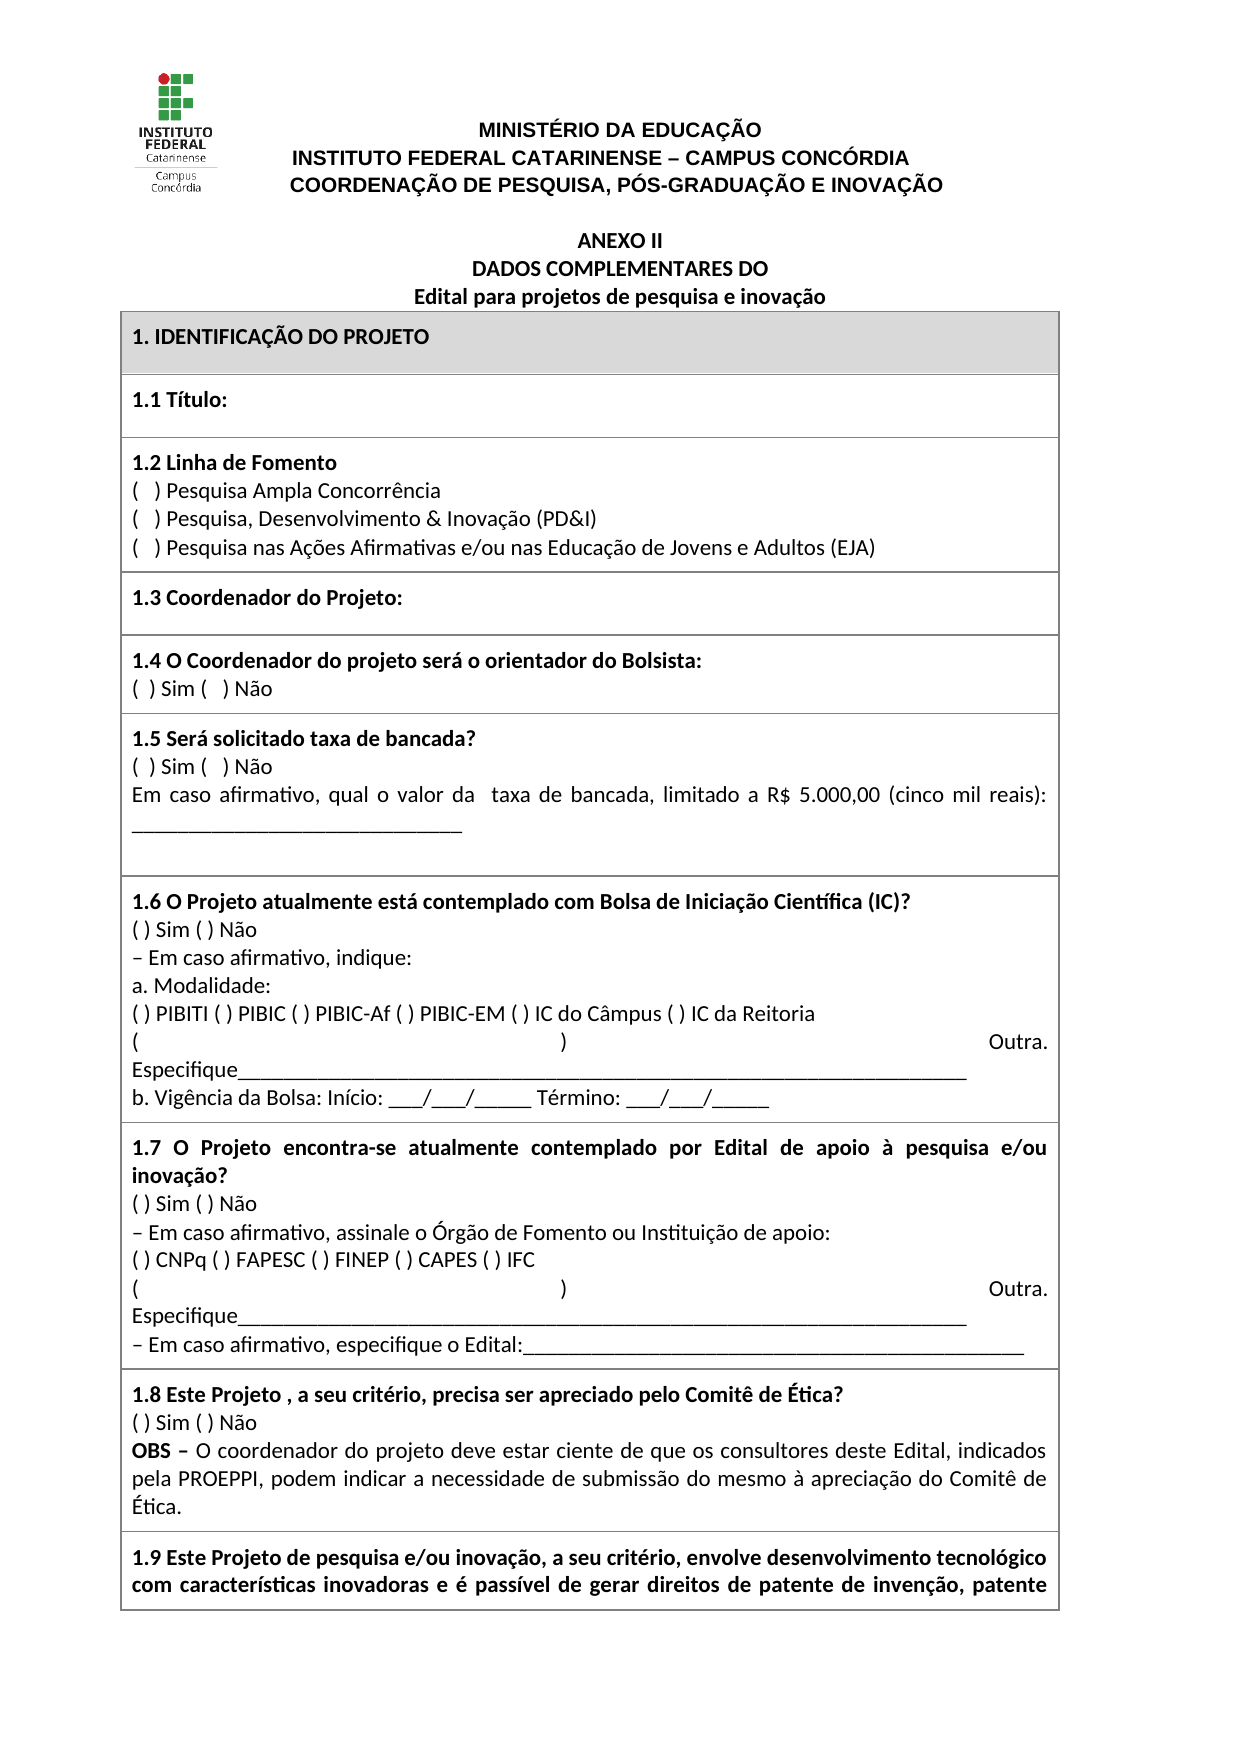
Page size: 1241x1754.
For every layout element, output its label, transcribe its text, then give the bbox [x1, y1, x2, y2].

table_cell 1.9 Este Projeto de pesquisa e/ou inovação, a seu critério, envolve desenvolvimento tecnológico com características inovadoras e é passível de gerar direitos de patente de invenção, patente [122, 1532, 1058, 1609]
text ANEXO II [118, 226, 1122, 254]
table_cell 1.7 O Projeto encontra-se atualmente contemplado por Edital de apoio à pesquisa e/ou inovação? ( ) Sim ( ) Não – Em caso afirmativo, assinale o Órgão de Fomento ou Instituição de apoio: ( ) CNPq ( ) FAPESC ( ) FINEP ( ) CAPES ( ) IFC ( ) Outra. Especifique________________________________________________________________ – Em caso afirmativo, especifique o Edital:____________________________________________ [122, 1123, 1058, 1368]
text Edital para projetos de pesquisa e inovação [118, 282, 1122, 311]
table_cell 1.5 Será solicitado taxa de bancada? ( ) Sim ( ) Não Em caso afirmativo, qual o valor da taxa de bancada, limitado a R$ 5.000,00 (cinco mil reais): _____________________________ [122, 714, 1058, 875]
table_cell 1.3 Coordenador do Projeto: [122, 573, 1058, 634]
table_cell 1.6 O Projeto atualmente está contemplado com Bolsa de Iniciação Científica (IC)? ( ) Sim ( ) Não – Em caso afirmativo, indique: a. Modalidade: ( ) PIBITI ( ) PIBIC ( ) PIBIC-Af ( ) PIBIC-EM ( ) IC do Câmpus ( ) IC da Reitoria ( ) Outra. Especifique________________________________________________________________ b. Vigência da Bolsa: Início: ___/___/_____ Término: ___/___/_____ [122, 877, 1058, 1122]
text DADOS COMPLEMENTARES DO [118, 254, 1122, 282]
table_cell 1.4 O Coordenador do projeto será o orientador do Bolsista: ( ) Sim ( ) Não [122, 636, 1058, 712]
table_cell 1.1 Título: [122, 375, 1058, 437]
table_header 1. IDENTIFICAÇÃO DO PROJETO [122, 312, 1058, 373]
table_cell 1.2 Linha de Fomento ( ) Pesquisa Ampla Concorrência ( ) Pesquisa, Desenvolvimento & Inovação (PD&I) ( ) Pesquisa nas Ações Afirmativas e/ou nas Educação de Jovens e Adultos (EJA) [122, 438, 1058, 571]
picture [124, 63, 227, 201]
table_cell 1.8 Este Projeto , a seu critério, precisa ser apreciado pelo Comitê de Ética? ( ) Sim ( ) Não OBS – O coordenador do projeto deve estar ciente de que os consultores deste Edital, indicados pela PROEPPI, podem indicar a necessidade de submissão do mesmo à apreciação do Comitê de Ética. [122, 1370, 1058, 1531]
